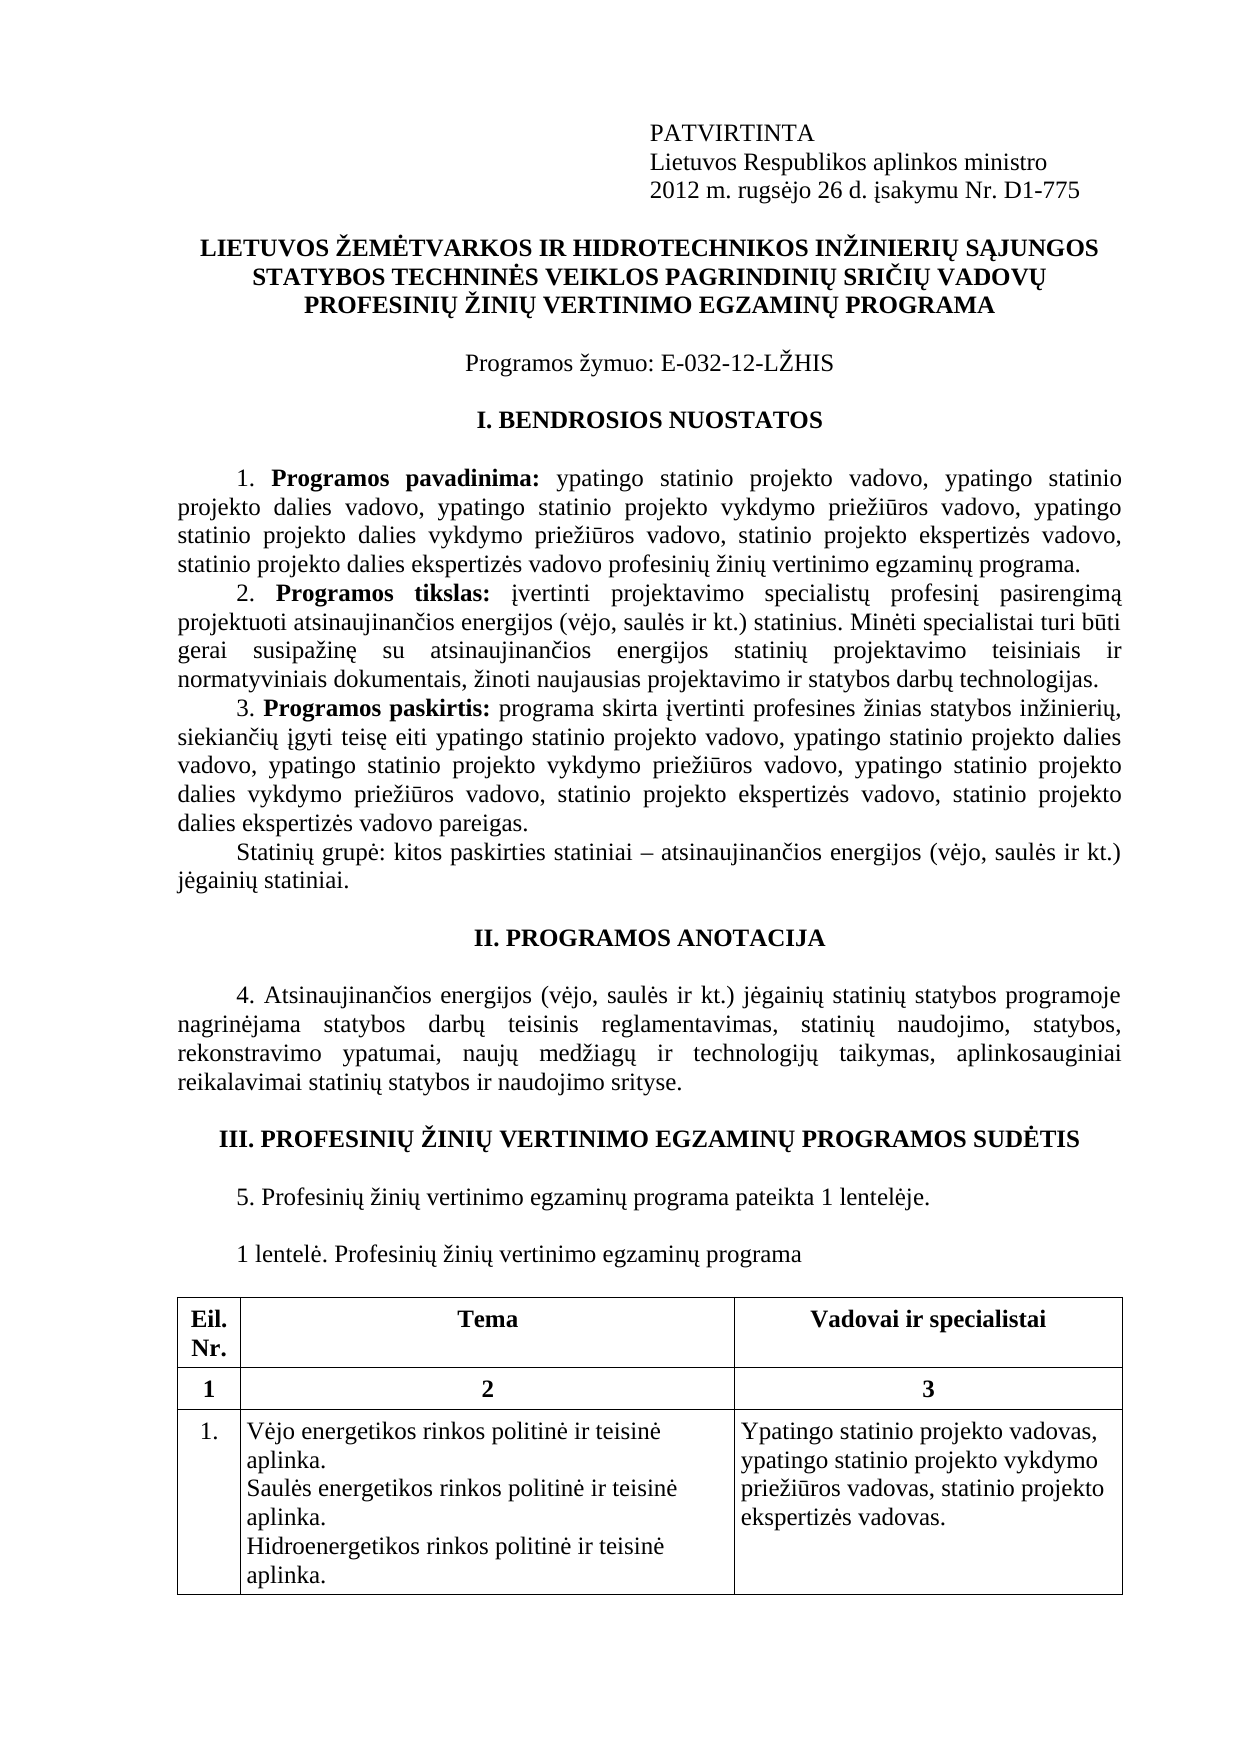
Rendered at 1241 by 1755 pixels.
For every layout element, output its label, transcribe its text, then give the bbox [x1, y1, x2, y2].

table_cell Vėjo energetikos rinkos politinė ir teisinė aplinka. Saulės energetikos rinkos politinė ir teisinė aplinka. Hidroenergetikos rinkos politinė ir teisinė aplinka. [241, 1410, 734, 1594]
text II. PROGRAMOS ANOTACIJA [177, 923, 1122, 952]
text PROFESINIŲ ŽINIŲ VERTINIMO EGZAMINŲ PROGRAMA [177, 291, 1122, 319]
text Lietuvos Respublikos aplinkos ministro [649, 147, 1122, 176]
text 3. Programos paskirtis: programa skirta įvertinti profesines žinias statybos inžinierių, siekiančių įgyti teisę eiti ypatingo statinio projekto vadovo, ypatingo statinio projekto dalies vadovo, ypatingo statinio projekto vykdymo priežiūros vadovo, ypatingo statinio projekto dalies vykdymo priežiūros vadovo, statinio projekto ekspertizės vadovo, statinio projekto dalies ekspertizės vadovo pareigas. [177, 693, 1122, 837]
text 2012 m. rugsėjo 26 d. įsakymu Nr. D1-775 [649, 176, 1122, 204]
text I. BENDROSIOS NUOSTATOS [177, 406, 1122, 434]
text 1. Programos pavadinima: ypatingo statinio projekto vadovo, ypatingo statinio projekto dalies vadovo, ypatingo statinio projekto vykdymo priežiūros vadovo, ypatingo statinio projekto dalies vykdymo priežiūros vadovo, statinio projekto ekspertizės vadovo, statinio projekto dalies ekspertizės vadovo profesinių žinių vertinimo egzaminų programa. [177, 463, 1122, 578]
table_cell 1 [178, 1368, 240, 1409]
text LIETUVOS ŽEMĖTVARKOS IR HIDROTECHNIKOS INŽINIERIŲ SĄJUNGOS [177, 233, 1122, 262]
text 5. Profesinių žinių vertinimo egzaminų programa pateikta 1 lentelėje. [177, 1182, 1122, 1211]
table_cell 3 [735, 1368, 1122, 1409]
table_header Eil. Nr. [178, 1298, 240, 1367]
text Statinių grupė: kitos paskirties statiniai – atsinaujinančios energijos (vėjo, saulės ir kt.) jėgainių statiniai. [177, 837, 1122, 894]
text 2. Programos tikslas: įvertinti projektavimo specialistų profesinį pasirengimą projektuoti atsinaujinančios energijos (vėjo, saulės ir kt.) statinius. Minėti specialistai turi būti gerai susipažinę su atsinaujinančios energijos statinių projektavimo teisiniais ir normatyviniais dokumentais, žinoti naujausias projektavimo ir statybos darbų technologijas. [177, 578, 1122, 693]
table_cell 1. [178, 1410, 240, 1594]
table_header Vadovai ir specialistai [735, 1298, 1122, 1367]
text STATYBOS TECHNINĖS VEIKLOS PAGRINDINIŲ SRIČIŲ VADOVŲ [177, 262, 1122, 291]
table_header Tema [241, 1298, 734, 1367]
table_cell 2 [241, 1368, 734, 1409]
table_cell Ypatingo statinio projekto vadovas, ypatingo statinio projekto vykdymo priežiūros vadovas, statinio projekto ekspertizės vadovas. [735, 1410, 1122, 1594]
text 4. Atsinaujinančios energijos (vėjo, saulės ir kt.) jėgainių statinių statybos programoje nagrinėjama statybos darbų teisinis reglamentavimas, statinių naudojimo, statybos, rekonstravimo ypatumai, naujų medžiagų ir technologijų taikymas, aplinkosauginiai reikalavimai statinių statybos ir naudojimo srityse. [177, 981, 1122, 1096]
text III. PROFESINIŲ ŽINIŲ VERTINIMO EGZAMINŲ PROGRAMOS SUDĖTIS [177, 1124, 1122, 1153]
text 1 lentelė. Profesinių žinių vertinimo egzaminų programa [177, 1239, 1122, 1268]
text Programos žymuo: E-032-12-LŽHIS [177, 348, 1122, 377]
text PATVIRTINTA [649, 118, 1122, 147]
